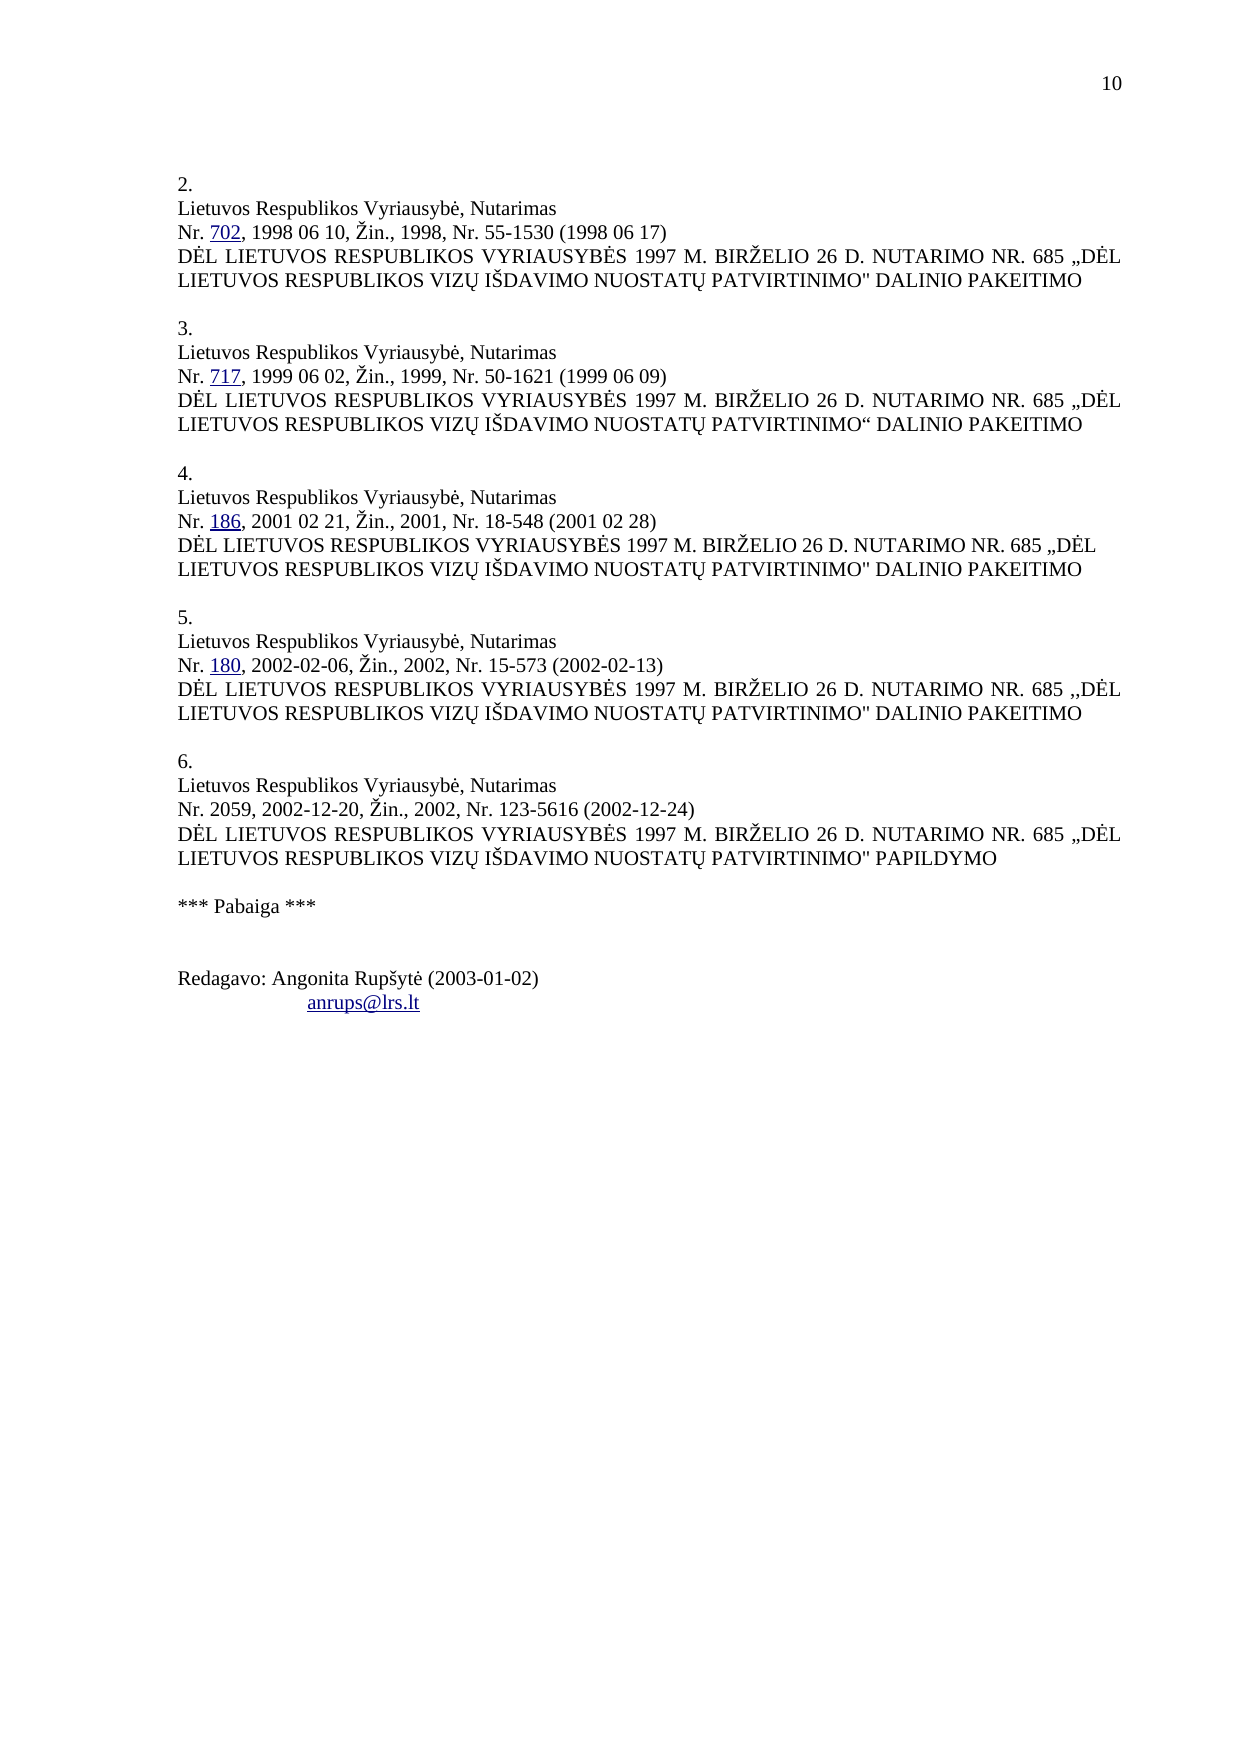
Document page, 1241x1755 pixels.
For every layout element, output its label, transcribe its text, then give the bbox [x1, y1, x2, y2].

text Nr. 717, 1999 06 02, Žin., 1999, Nr. 50-1621 (1999 06 09) [177, 364, 1122, 388]
text Lietuvos Respublikos Vyriausybė, Nutarimas [177, 196, 1122, 220]
text DĖL LIETUVOS RESPUBLIKOS VYRIAUSYBĖS 1997 M. BIRŽELIO 26 D. NUTARIMO NR. 685 „DĖL LIETUVOS RESPUBLIKOS VIZŲ IŠDAVIMO NUOSTATŲ PATVIRTINIMO" DALINIO PAKEITIMO [177, 533, 1122, 581]
text Lietuvos Respublikos Vyriausybė, Nutarimas [177, 773, 1122, 797]
text anrups@lrs.lt [177, 990, 1122, 1014]
text Nr. 186, 2001 02 21, Žin., 2001, Nr. 18-548 (2001 02 28) [177, 509, 1122, 533]
text 4. [177, 461, 1122, 484]
text DĖL LIETUVOS RESPUBLIKOS VYRIAUSYBĖS 1997 M. BIRŽELIO 26 D. NUTARIMO NR. 685 „DĖL LIETUVOS RESPUBLIKOS VIZŲ IŠDAVIMO NUOSTATŲ PATVIRTINIMO“ DALINIO PAKEITIMO [177, 388, 1122, 436]
text Lietuvos Respublikos Vyriausybė, Nutarimas [177, 340, 1122, 364]
text Lietuvos Respublikos Vyriausybė, Nutarimas [177, 484, 1122, 509]
text 2. [177, 172, 1122, 196]
text Lietuvos Respublikos Vyriausybė, Nutarimas [177, 629, 1122, 653]
text DĖL LIETUVOS RESPUBLIKOS VYRIAUSYBĖS 1997 M. BIRŽELIO 26 D. NUTARIMO NR. 685 „DĖL LIETUVOS RESPUBLIKOS VIZŲ IŠDAVIMO NUOSTATŲ PATVIRTINIMO" DALINIO PAKEITIMO [177, 244, 1122, 292]
text Nr. 2059, 2002-12-20, Žin., 2002, Nr. 123-5616 (2002-12-24) [177, 797, 1122, 821]
text DĖL LIETUVOS RESPUBLIKOS VYRIAUSYBĖS 1997 M. BIRŽELIO 26 D. NUTARIMO NR. 685 „DĖL LIETUVOS RESPUBLIKOS VIZŲ IŠDAVIMO NUOSTATŲ PATVIRTINIMO" PAPILDYMO [177, 821, 1122, 869]
text Nr. 702, 1998 06 10, Žin., 1998, Nr. 55-1530 (1998 06 17) [177, 220, 1122, 244]
text DĖL LIETUVOS RESPUBLIKOS VYRIAUSYBĖS 1997 M. BIRŽELIO 26 D. NUTARIMO NR. 685 ,,DĖL LIETUVOS RESPUBLIKOS VIZŲ IŠDAVIMO NUOSTATŲ PATVIRTINIMO" DALINIO PAKEITIMO [177, 677, 1122, 725]
text 6. [177, 749, 1122, 773]
text 5. [177, 605, 1122, 629]
text Nr. 180, 2002-02-06, Žin., 2002, Nr. 15-573 (2002-02-13) [177, 653, 1122, 677]
text 3. [177, 316, 1122, 340]
text *** Pabaiga *** [177, 894, 1122, 918]
text Redagavo: Angonita Rupšytė (2003-01-02) [177, 966, 1122, 990]
